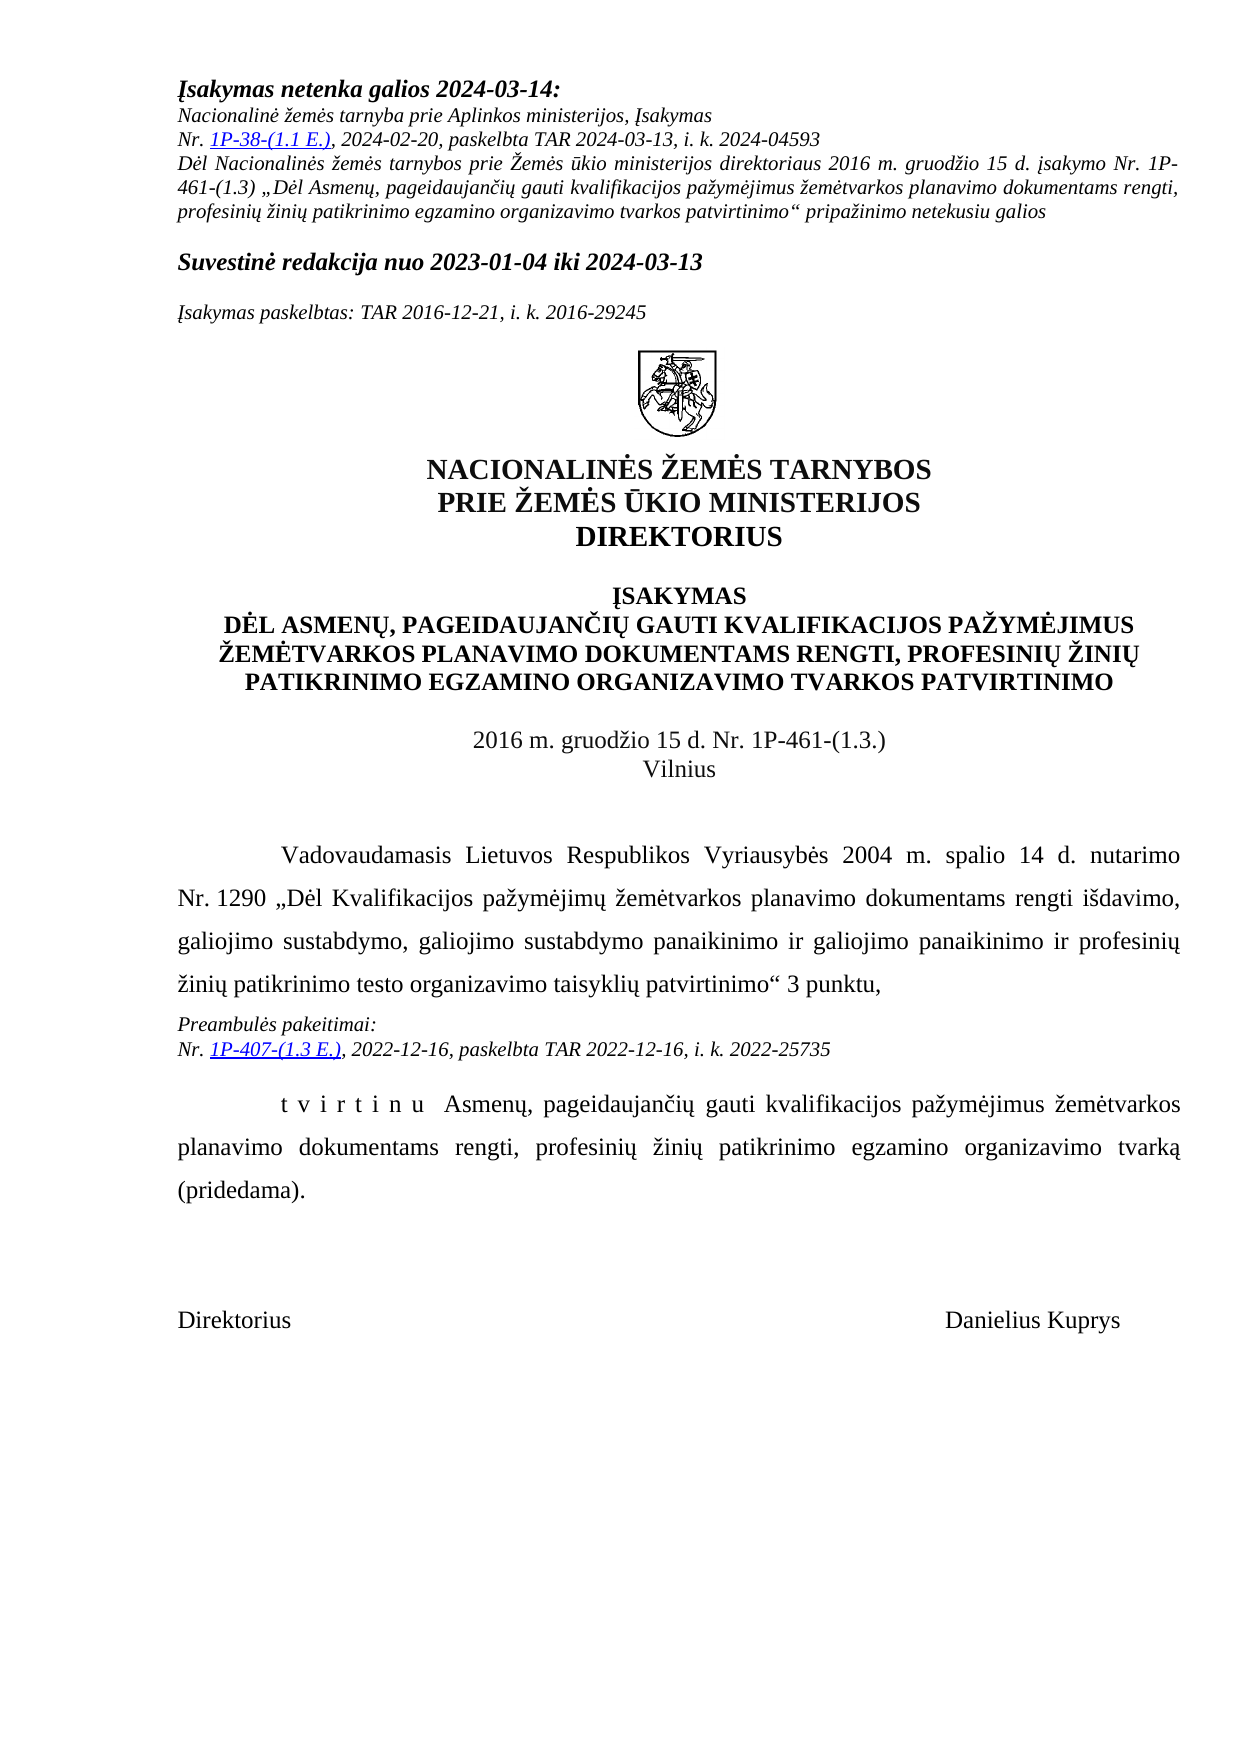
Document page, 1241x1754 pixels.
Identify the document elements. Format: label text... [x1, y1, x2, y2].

text Nacionalinė žemės tarnyba prie Aplinkos ministerijos, Įsakymas [177, 103, 1181, 127]
text Suvestinė redakcija nuo 2023-01-04 iki 2024-03-13 [177, 247, 1181, 276]
text direktorius [177, 519, 1181, 552]
text Vilnius [177, 754, 1181, 782]
text Nr. 1P-38-(1.1 E.), 2024-02-20, paskelbta TAR 2024-03-13, i. k. 2024-04593 [177, 127, 1181, 151]
text Preambulės pakeitimai: [177, 1012, 1181, 1036]
text NacionalinĖs ŽemĖs tarnybos [177, 452, 1181, 485]
text Direktorius Danielius Kuprys [177, 1305, 1181, 1334]
text PRIE ŽEMĖS ŪKIO MINISTERIJOS [177, 485, 1181, 519]
text Dėl Nacionalinės žemės tarnybos prie Žemės ūkio ministerijos direktoriaus 2016 m. gruodžio 15 d. įsakymo Nr. 1P-461-(1.3) „Dėl Asmenų, pageidaujančių gauti kvalifikacijos pažymėjimus žemėtvarkos planavimo dokumentams rengti, profesinių žinių patikrinimo egzamino organizavimo tvarkos patvirtinimo“ pripažinimo netekusiu galios [177, 151, 1181, 223]
text Įsakymas netenka galios 2024-03-14: [177, 74, 1181, 103]
text Nr. 1P-407-(1.3 E.), 2022-12-16, paskelbta TAR 2022-12-16, i. k. 2022-25735 [177, 1036, 1181, 1061]
text 2016 m. gruodžio 15 d. Nr. 1P-461-(1.3.) [177, 725, 1181, 754]
text t v i r t i n u Asmenų, pageidaujančių gauti kvalifikacijos pažymėjimus žemėtvarkos planavimo dokumentams rengti, profesinių žinių patikrinimo egzamino organizavimo tvarką (pridedama). [177, 1089, 1181, 1204]
text įsakymas [177, 581, 1181, 610]
text Įsakymas paskelbtas: TAR 2016-12-21, i. k. 2016-29245 [177, 300, 1181, 324]
text DĖL Asmenų, pageidaujančių gauti kvalifikacijos pažymėjimus žemėtvarkos planavimo dokumentams rengti, profesinių žinių patikrinimo egzamino organizavimo tvarkos PATVIRTINIMO [177, 610, 1181, 696]
text Vadovaudamasis Lietuvos Respublikos Vyriausybės 2004 m. spalio 14 d. nutarimo Nr. 1290 „Dėl Kvalifikacijos pažymėjimų žemėtvarkos planavimo dokumentams rengti išdavimo, galiojimo sustabdymo, galiojimo sustabdymo panaikinimo ir galiojimo panaikinimo ir profesinių žinių patikrinimo testo organizavimo taisyklių patvirtinimo“ 3 punktu, [177, 840, 1181, 998]
